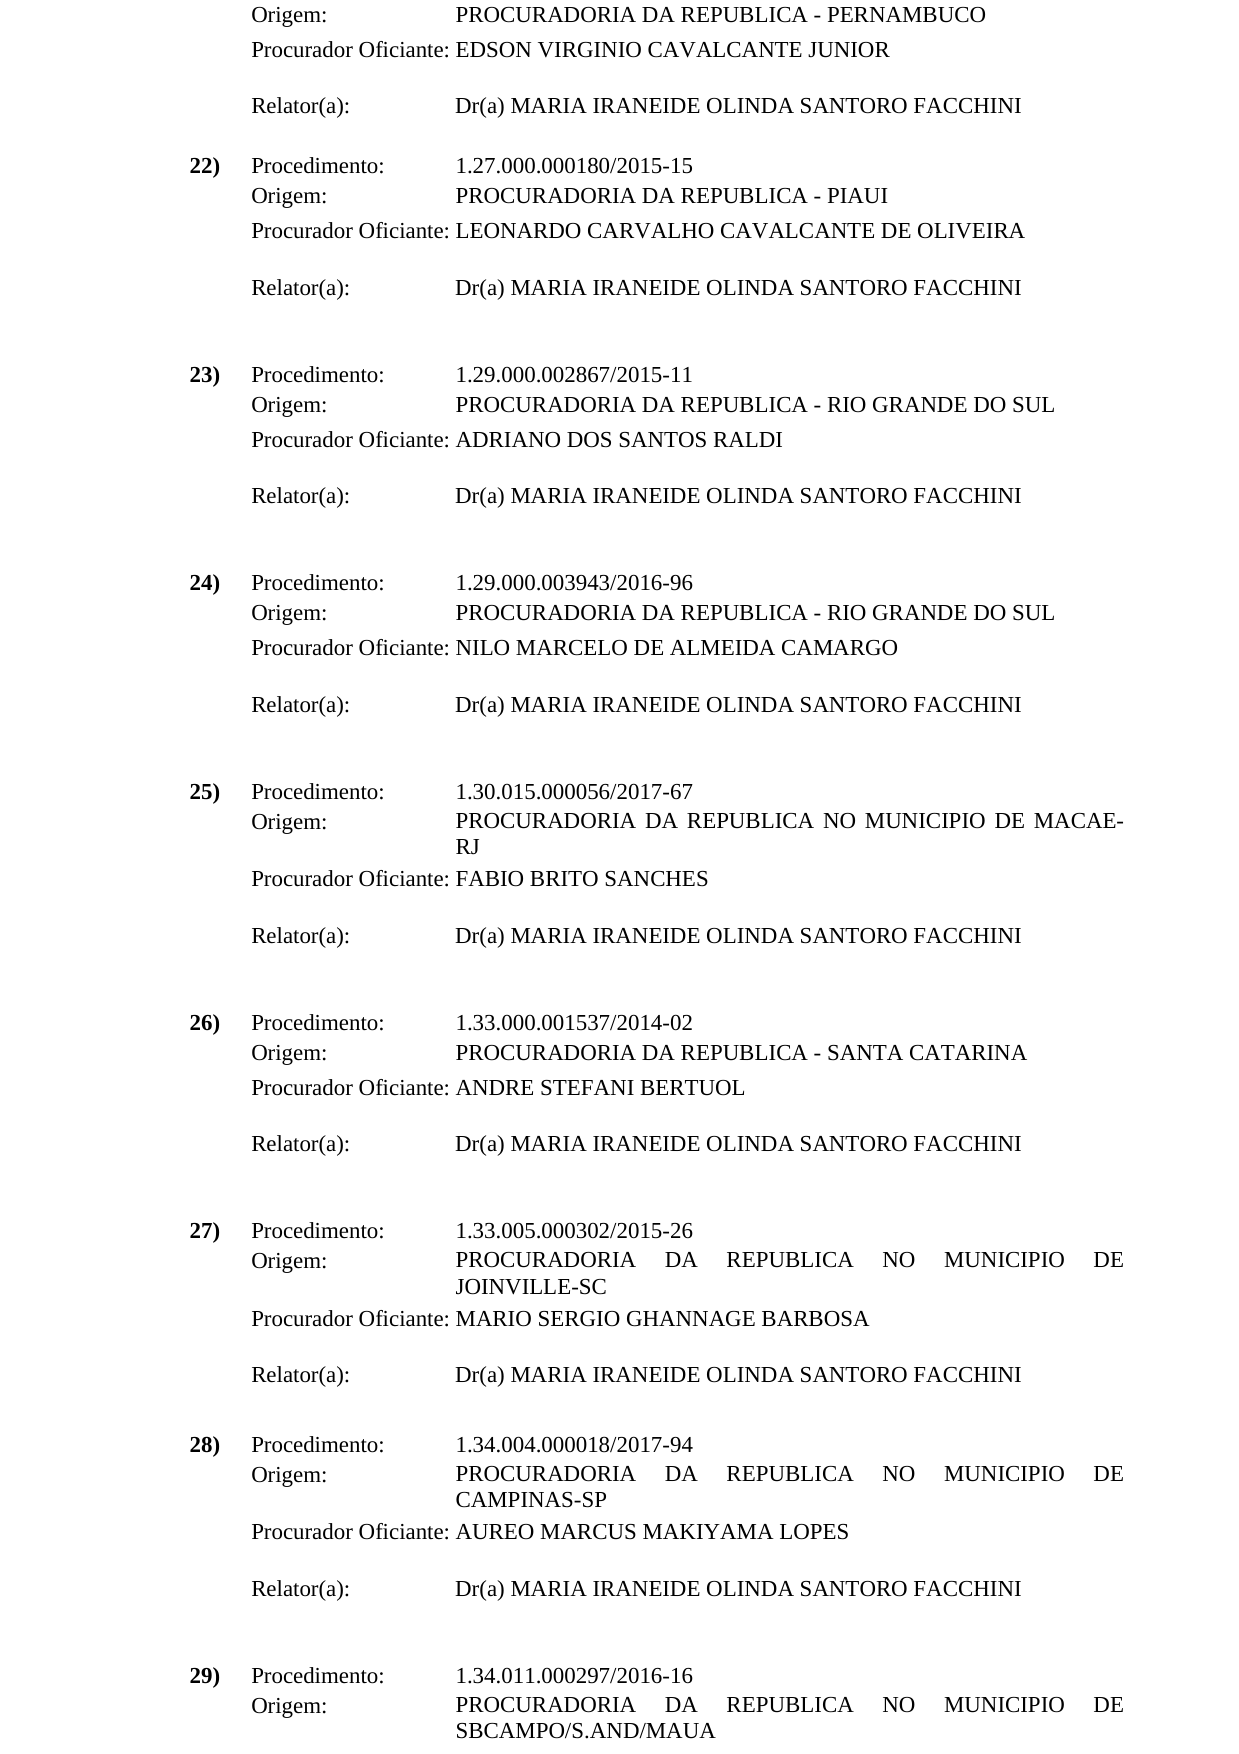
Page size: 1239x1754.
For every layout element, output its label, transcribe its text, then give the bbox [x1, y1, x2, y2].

table_header Dr(a) MARIA IRANEIDE OLINDA SANTORO FACCHINI [455, 273, 1122, 301]
table_cell [1125, 390, 1239, 418]
table_cell 1.29.000.003943/2016-96 [455, 568, 1124, 597]
table_cell [0, 1518, 189, 1569]
table_cell [189, 1574, 251, 1604]
table_cell [1125, 1160, 1239, 1216]
table_cell 29) [189, 1661, 251, 1689]
table_cell [189, 921, 251, 951]
table_cell [1125, 273, 1239, 303]
table_cell [189, 217, 251, 268]
table_cell [251, 858, 455, 865]
table_cell [189, 273, 251, 303]
table_cell [251, 1160, 455, 1216]
table_cell [1125, 1742, 1239, 1749]
table_cell [189, 598, 251, 627]
table_cell [189, 210, 251, 217]
table_header Relator(a): [251, 273, 455, 301]
table_cell [0, 1038, 189, 1066]
table_cell [1125, 210, 1239, 217]
table_cell 27) [189, 1216, 251, 1245]
table_cell [189, 29, 251, 36]
table_cell 28) [189, 1430, 251, 1458]
table_header Dr(a) MARIA IRANEIDE OLINDA SANTORO FACCHINI [455, 481, 1122, 510]
table_cell [189, 627, 251, 634]
table_cell [0, 210, 189, 217]
table_cell [455, 1742, 1124, 1749]
table_cell Origem: [251, 598, 455, 627]
table_cell Procurador Oficiante: [251, 634, 455, 687]
table_cell [455, 1298, 1124, 1305]
table_cell Procedimento: [251, 151, 455, 180]
table_cell [189, 0, 251, 28]
table_header [189, 1391, 251, 1429]
table_cell [1125, 1361, 1239, 1391]
table_cell [1125, 1216, 1239, 1245]
table_cell [0, 807, 189, 835]
table_cell [455, 720, 1124, 777]
table_header Dr(a) MARIA IRANEIDE OLINDA SANTORO FACCHINI [455, 1361, 1122, 1389]
table_cell PROCURADORIA DA REPUBLICA NO MUNICIPIO DE CAMPINAS-SP [455, 1460, 1124, 1511]
table_cell [1125, 1074, 1239, 1125]
table_cell 1.27.000.000180/2015-15 [455, 151, 1124, 180]
table_cell [251, 511, 455, 568]
table_cell [455, 1066, 1124, 1074]
table_header Dr(a) MARIA IRANEIDE OLINDA SANTORO FACCHINI [455, 1130, 1122, 1158]
table_cell [0, 511, 189, 568]
table_cell Procedimento: [251, 1430, 455, 1458]
table_cell [0, 1574, 189, 1604]
table_cell [189, 858, 251, 865]
table_cell [189, 1511, 251, 1518]
table_cell 22) [189, 151, 251, 180]
table_header Relator(a): [251, 690, 455, 718]
table_cell [0, 598, 189, 627]
table_cell Procedimento: [251, 1661, 455, 1689]
table_cell EDSON VIRGINIO CAVALCANTE JUNIOR [455, 36, 1124, 87]
table_cell [0, 303, 189, 360]
table_cell [0, 777, 189, 805]
table_cell PROCURADORIA DA REPUBLICA - RIO GRANDE DO SUL [455, 390, 1124, 418]
table_cell PROCURADORIA DA REPUBLICA NO MUNICIPIO DE JOINVILLE-SC [455, 1246, 1124, 1297]
table_cell [1125, 777, 1239, 805]
table_cell Procurador Oficiante: [251, 1305, 455, 1357]
table_cell [0, 217, 189, 268]
table_cell [0, 634, 189, 685]
table_cell [0, 151, 189, 180]
table_cell 1.34.011.000297/2016-16 [455, 1661, 1124, 1689]
table_cell [251, 1604, 455, 1661]
table_cell [1125, 1460, 1239, 1488]
table_cell [1125, 1430, 1239, 1458]
table_cell [189, 1038, 251, 1066]
table_header [455, 122, 1124, 151]
table_cell [1125, 151, 1239, 180]
table_cell [1125, 1298, 1239, 1305]
table_cell [189, 1130, 251, 1159]
table_cell [1125, 1066, 1239, 1074]
table_cell [1125, 36, 1239, 87]
table_cell [0, 273, 189, 303]
table_cell [1125, 720, 1239, 777]
table_cell [1125, 360, 1239, 388]
table_header Dr(a) MARIA IRANEIDE OLINDA SANTORO FACCHINI [455, 1574, 1122, 1602]
table_cell [0, 1742, 189, 1749]
table_cell [1125, 303, 1239, 360]
table_cell [0, 0, 189, 28]
table_cell PROCURADORIA DA REPUBLICA - PERNAMBUCO [455, 0, 1124, 28]
table_cell [189, 1604, 251, 1661]
table_cell Origem: [251, 1460, 455, 1488]
table_cell [189, 1160, 251, 1216]
table_cell [1125, 1719, 1239, 1742]
table_cell [0, 481, 189, 511]
table_cell [189, 426, 251, 477]
table_cell [1125, 865, 1239, 916]
table_cell ADRIANO DOS SANTOS RALDI [455, 426, 1124, 477]
table_cell Origem: [251, 807, 455, 835]
table_cell Origem: [251, 0, 455, 28]
table_header Relator(a): [251, 481, 455, 510]
table_cell [251, 835, 455, 858]
table_cell AUREO MARCUS MAKIYAMA LOPES [455, 1518, 1124, 1569]
table_cell Procedimento: [251, 360, 455, 388]
table_cell [251, 1066, 455, 1074]
table_cell [189, 690, 251, 720]
table_cell [1125, 1691, 1239, 1719]
table_cell [189, 1066, 251, 1074]
table_cell Procedimento: [251, 1008, 455, 1036]
table_cell [0, 921, 189, 951]
table_cell Procurador Oficiante: [251, 865, 455, 918]
table_cell [189, 1488, 251, 1511]
table_cell [189, 634, 251, 685]
table_cell [189, 1275, 251, 1297]
table_cell [0, 1074, 189, 1125]
table_cell [0, 1661, 189, 1689]
table_cell 24) [189, 568, 251, 597]
table_cell [0, 1066, 189, 1074]
table_cell PROCURADORIA DA REPUBLICA - PIAUI [455, 181, 1124, 210]
table_cell [189, 1518, 251, 1569]
table_cell [1125, 92, 1239, 122]
table_cell [0, 1216, 189, 1245]
table_cell [1125, 181, 1239, 210]
table_cell PROCURADORIA DA REPUBLICA NO MUNICIPIO DE MACAE-RJ [455, 807, 1124, 858]
table_cell [455, 210, 1124, 217]
table_cell [1125, 1518, 1239, 1569]
table_cell [0, 1130, 189, 1159]
table_cell [189, 36, 251, 87]
table_cell 23) [189, 360, 251, 388]
table_cell Procurador Oficiante: [251, 217, 455, 270]
table_cell 1.29.000.002867/2015-11 [455, 360, 1124, 388]
table_cell [1125, 921, 1239, 951]
table_cell [0, 1430, 189, 1458]
table_cell [0, 36, 189, 87]
table_cell Procurador Oficiante: [251, 426, 455, 478]
table_cell [0, 1246, 189, 1275]
table_cell [189, 1074, 251, 1125]
table_cell [189, 835, 251, 858]
table_cell 1.30.015.000056/2017-67 [455, 777, 1124, 805]
table_cell [1125, 1008, 1239, 1036]
table_cell [1125, 217, 1239, 268]
table_cell [1125, 634, 1239, 685]
table_cell [1125, 1604, 1239, 1661]
table_cell [1125, 807, 1239, 835]
table_cell [1125, 418, 1239, 426]
table_header [0, 1391, 189, 1429]
table_cell [251, 1275, 455, 1297]
table_cell [0, 1008, 189, 1036]
table_cell [189, 1742, 251, 1749]
table_header [251, 122, 455, 151]
table_cell [0, 690, 189, 720]
table_cell [1125, 511, 1239, 568]
table_cell [1125, 627, 1239, 634]
table_cell Procedimento: [251, 777, 455, 805]
table_cell [1125, 1038, 1239, 1066]
table_cell [251, 1298, 455, 1305]
table_header Relator(a): [251, 1130, 455, 1158]
table_cell [455, 1511, 1124, 1518]
table_cell Procurador Oficiante: [251, 36, 455, 88]
table_cell Origem: [251, 390, 455, 418]
table_cell [251, 1488, 455, 1511]
table_cell Procurador Oficiante: [251, 1518, 455, 1571]
table_cell ANDRE STEFANI BERTUOL [455, 1074, 1124, 1125]
table_cell [0, 1160, 189, 1216]
table_cell LEONARDO CARVALHO CAVALCANTE DE OLIVEIRA [455, 217, 1124, 268]
table_cell [1125, 858, 1239, 865]
table_header [189, 122, 251, 151]
table_cell [0, 865, 189, 916]
table_header Relator(a): [251, 1574, 455, 1602]
table_cell [455, 303, 1124, 360]
table_header Dr(a) MARIA IRANEIDE OLINDA SANTORO FACCHINI [455, 690, 1122, 718]
table_cell [0, 92, 189, 122]
table_cell [189, 865, 251, 916]
table_cell [251, 418, 455, 426]
table_cell [1125, 568, 1239, 597]
table_cell NILO MARCELO DE ALMEIDA CAMARGO [455, 634, 1124, 685]
table_cell [0, 1298, 189, 1305]
table_cell [0, 29, 189, 36]
table_cell 1.33.005.000302/2015-26 [455, 1216, 1124, 1245]
table_cell Procedimento: [251, 568, 455, 597]
table_header [1125, 1391, 1239, 1429]
table_cell [0, 1604, 189, 1661]
table_header Relator(a): [251, 1361, 455, 1389]
table_cell [189, 951, 251, 1008]
table_cell [455, 29, 1124, 36]
table_cell 26) [189, 1008, 251, 1036]
table_cell [455, 858, 1124, 865]
table_cell [0, 1511, 189, 1518]
table_cell [1125, 481, 1239, 511]
table_cell Procurador Oficiante: [251, 1074, 455, 1126]
table_cell [1125, 29, 1239, 36]
table_cell [1125, 1246, 1239, 1275]
table_cell [189, 92, 251, 122]
table_cell [455, 951, 1124, 1008]
table_cell [251, 210, 455, 217]
table_cell [0, 418, 189, 426]
table_cell [251, 29, 455, 36]
table_cell [0, 835, 189, 858]
table_cell [189, 1298, 251, 1305]
table_cell [189, 807, 251, 835]
table_cell [251, 1719, 455, 1742]
table_cell Procedimento: [251, 1216, 455, 1245]
table_cell [251, 951, 455, 1008]
table_cell [0, 426, 189, 477]
table_cell FABIO BRITO SANCHES [455, 865, 1124, 916]
table_cell [1125, 1574, 1239, 1604]
table_cell [0, 720, 189, 777]
table_header [1125, 122, 1239, 151]
table_cell [1125, 598, 1239, 627]
table_cell Origem: [251, 1691, 455, 1719]
table_cell PROCURADORIA DA REPUBLICA - SANTA CATARINA [455, 1038, 1124, 1066]
table_cell [189, 1460, 251, 1488]
table_cell [0, 1305, 189, 1356]
table_cell [0, 360, 189, 388]
table_cell [1125, 690, 1239, 720]
table_cell [0, 568, 189, 597]
table_cell [0, 627, 189, 634]
table_cell [251, 1511, 455, 1518]
table_cell [189, 303, 251, 360]
table_cell [1125, 1511, 1239, 1518]
table_cell [189, 1691, 251, 1719]
table_cell MARIO SERGIO GHANNAGE BARBOSA [455, 1305, 1124, 1356]
table_header [0, 122, 189, 151]
table_header [251, 1391, 455, 1429]
table_cell [189, 720, 251, 777]
table_cell [251, 627, 455, 634]
table_cell [189, 1361, 251, 1391]
table_cell [0, 1488, 189, 1511]
table_cell [0, 858, 189, 865]
table_cell [455, 627, 1124, 634]
table_cell [1125, 1275, 1239, 1297]
table_cell [189, 481, 251, 511]
table_cell [1125, 1130, 1239, 1159]
table_header Dr(a) MARIA IRANEIDE OLINDA SANTORO FACCHINI [455, 92, 1122, 120]
table_cell [0, 390, 189, 418]
table_cell [189, 1305, 251, 1356]
table_cell [455, 418, 1124, 426]
table_cell [1125, 1305, 1239, 1356]
table_cell Origem: [251, 1246, 455, 1275]
table_cell 25) [189, 777, 251, 805]
table_cell [1125, 1488, 1239, 1511]
table_cell [455, 511, 1124, 568]
table_cell [1125, 426, 1239, 477]
table_cell [189, 390, 251, 418]
table_cell [0, 951, 189, 1008]
table_cell Origem: [251, 1038, 455, 1066]
table_cell [1125, 1661, 1239, 1689]
table_cell [455, 1604, 1124, 1661]
table_cell PROCURADORIA DA REPUBLICA NO MUNICIPIO DE SBCAMPO/S.AND/MAUA [455, 1691, 1124, 1742]
table_cell 1.34.004.000018/2017-94 [455, 1430, 1124, 1458]
table_cell [1125, 951, 1239, 1008]
table_cell [1125, 0, 1239, 28]
table_cell [251, 303, 455, 360]
table_cell PROCURADORIA DA REPUBLICA - RIO GRANDE DO SUL [455, 598, 1124, 627]
table_cell [1125, 835, 1239, 858]
table_cell [251, 720, 455, 777]
table_cell [455, 1160, 1124, 1216]
table_cell [0, 1719, 189, 1742]
table_cell [251, 1742, 455, 1749]
table_cell Origem: [251, 181, 455, 210]
table_cell [0, 1361, 189, 1391]
table_cell [189, 1246, 251, 1275]
table_cell [0, 1460, 189, 1488]
table_cell [189, 1719, 251, 1742]
table_header [455, 1391, 1124, 1429]
table_cell [189, 511, 251, 568]
table_header Dr(a) MARIA IRANEIDE OLINDA SANTORO FACCHINI [455, 921, 1122, 949]
table_cell [189, 418, 251, 426]
table_header Relator(a): [251, 921, 455, 949]
table_cell [189, 181, 251, 210]
table_cell [0, 181, 189, 210]
table_header Relator(a): [251, 92, 455, 120]
table_cell [0, 1275, 189, 1297]
table_cell 1.33.000.001537/2014-02 [455, 1008, 1124, 1036]
table_cell [0, 1691, 189, 1719]
